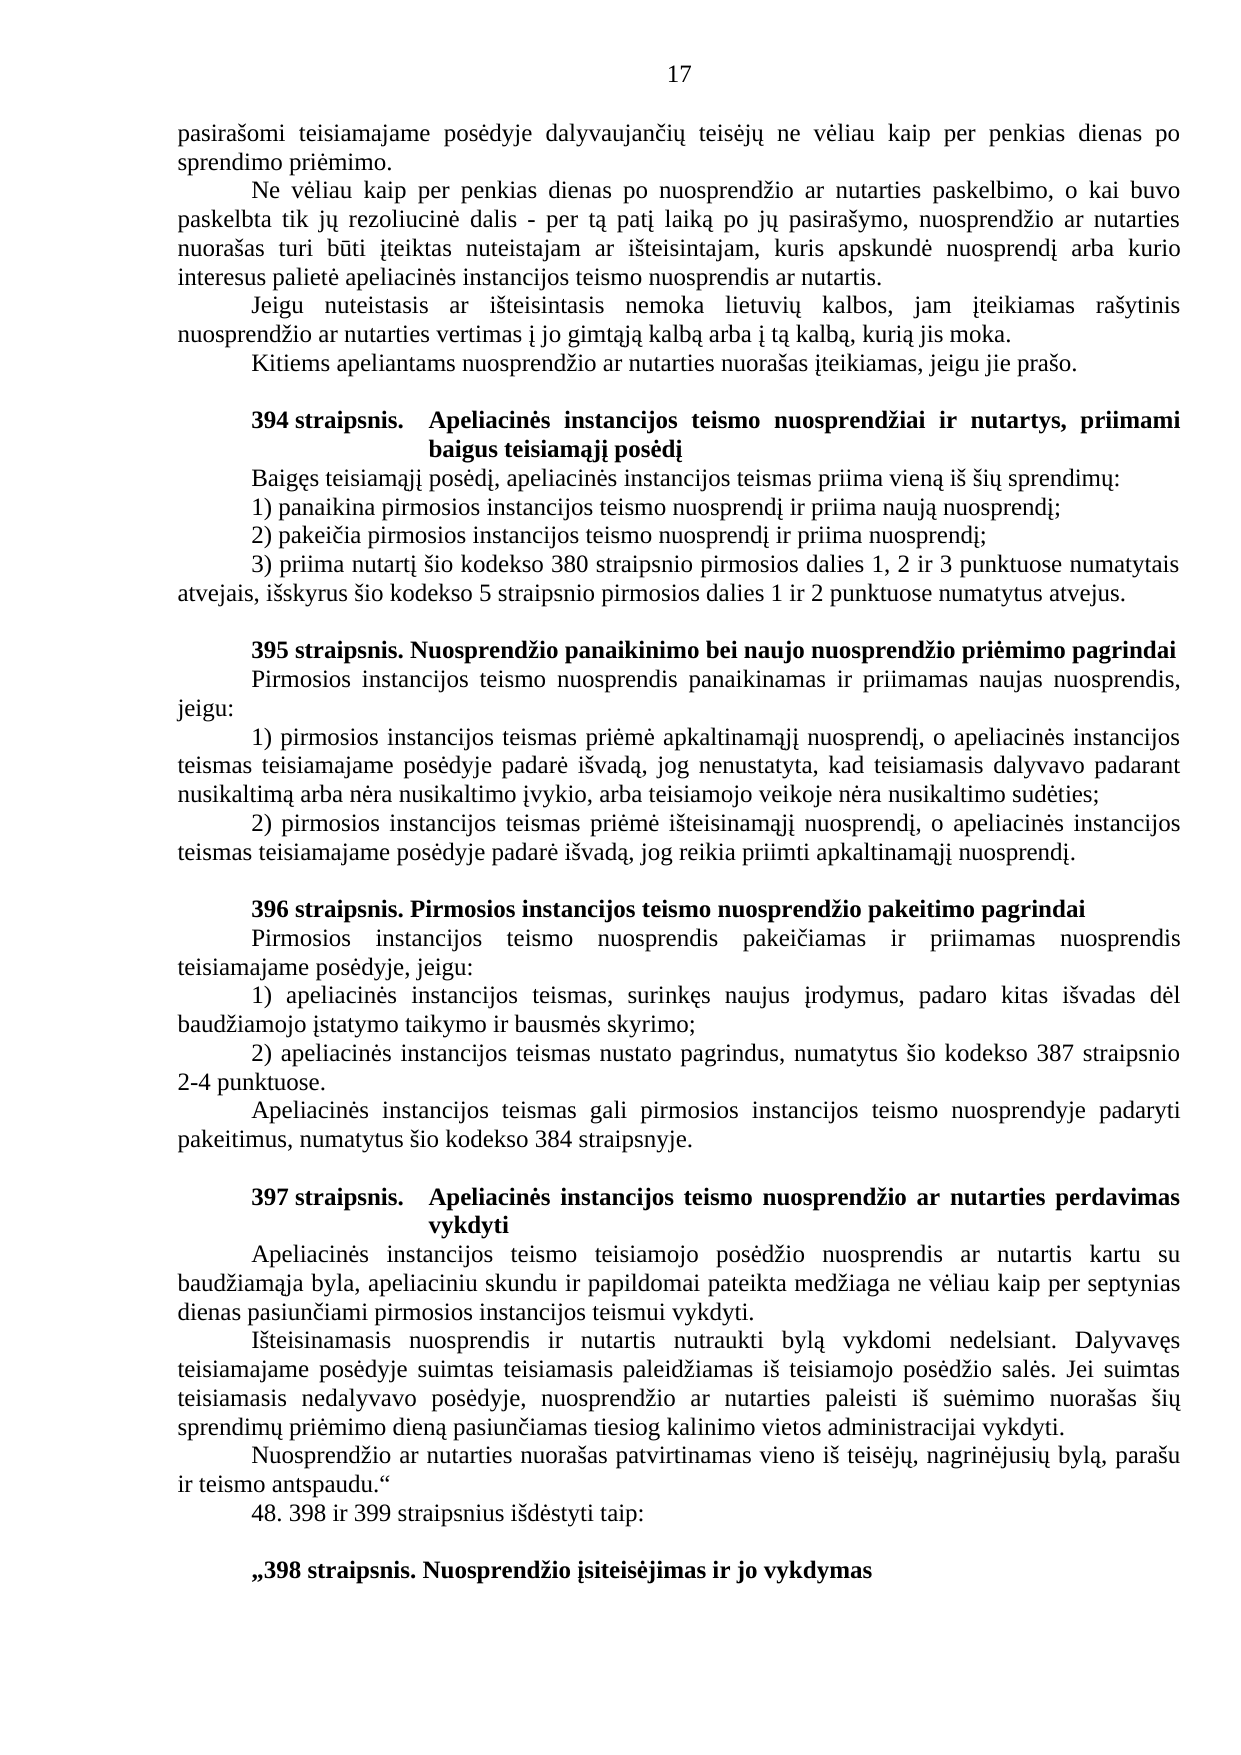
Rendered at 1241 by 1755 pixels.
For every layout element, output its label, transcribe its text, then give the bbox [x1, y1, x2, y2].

text Jeigu nuteistasis ar išteisintasis nemoka lietuvių kalbos, jam įteikiamas rašytinis nuosprendžio ar nutarties vertimas į jo gimtąją kalbą arba į tą kalbą, kurią jis moka. [177, 291, 1181, 348]
text 1) apeliacinės instancijos teismas, surinkęs naujus įrodymus, padaro kitas išvadas dėl baudžiamojo įstatymo taikymo ir bausmės skyrimo; [177, 981, 1181, 1038]
text 396 straipsnis. Pirmosios instancijos teismo nuosprendžio pakeitimo pagrindai [177, 894, 1181, 923]
text Pirmosios instancijos teismo nuosprendis panaikinamas ir priimamas naujas nuosprendis, jeigu: [177, 664, 1181, 722]
text Ne vėliau kaip per penkias dienas po nuosprendžio ar nutarties paskelbimo, o kai buvo paskelbta tik jų rezoliucinė dalis - per tą patį laiką po jų pasirašymo, nuosprendžio ar nutarties nuorašas turi būti įteiktas nuteistajam ar išteisintajam, kuris apskundė nuosprendį arba kurio interesus palietė apeliacinės instancijos teismo nuosprendis ar nutartis. [177, 176, 1181, 291]
text Nuosprendžio ar nutarties nuorašas patvirtinamas vieno iš teisėjų, nagrinėjusių bylą, parašu ir teismo antspaudu.“ [177, 1441, 1181, 1498]
text 397 straipsnis. Apeliacinės instancijos teismo nuosprendžio ar nutarties perdavimas vykdyti [251, 1182, 1181, 1239]
text Baigęs teisiamąjį posėdį, apeliacinės instancijos teismas priima vieną iš šių sprendimų: [177, 463, 1181, 492]
text 394 straipsnis. Apeliacinės instancijos teismo nuosprendžiai ir nutartys, priimami baigus teisiamąjį posėdį [251, 406, 1181, 463]
text 1) panaikina pirmosios instancijos teismo nuosprendį ir priima naują nuosprendį; [177, 492, 1181, 521]
text „398 straipsnis. Nuosprendžio įsiteisėjimas ir jo vykdymas [177, 1556, 1181, 1584]
text Pirmosios instancijos teismo nuosprendis pakeičiamas ir priimamas nuosprendis teisiamajame posėdyje, jeigu: [177, 923, 1181, 981]
text Apeliacinės instancijos teismas gali pirmosios instancijos teismo nuosprendyje padaryti pakeitimus, numatytus šio kodekso 384 straipsnyje. [177, 1096, 1181, 1153]
text 2) pakeičia pirmosios instancijos teismo nuosprendį ir priima nuosprendį; [177, 521, 1181, 549]
text 2) apeliacinės instancijos teismas nustato pagrindus, numatytus šio kodekso 387 straipsnio 2-4 punktuose. [177, 1038, 1181, 1096]
text 395 straipsnis. Nuosprendžio panaikinimo bei naujo nuosprendžio priėmimo pagrindai [177, 636, 1181, 664]
text Išteisinamasis nuosprendis ir nutartis nutraukti bylą vykdomi nedelsiant. Dalyvavęs teisiamajame posėdyje suimtas teisiamasis paleidžiamas iš teisiamojo posėdžio salės. Jei suimtas teisiamasis nedalyvavo posėdyje, nuosprendžio ar nutarties paleisti iš suėmimo nuorašas šių sprendimų priėmimo dieną pasiunčiamas tiesiog kalinimo vietos administracijai vykdyti. [177, 1326, 1181, 1441]
text 2) pirmosios instancijos teismas priėmė išteisinamąjį nuosprendį, o apeliacinės instancijos teismas teisiamajame posėdyje padarė išvadą, jog reikia priimti apkaltinamąjį nuosprendį. [177, 808, 1181, 866]
text Apeliacinės instancijos teismo teisiamojo posėdžio nuosprendis ar nutartis kartu su baudžiamąja byla, apeliaciniu skundu ir papildomai pateikta medžiaga ne vėliau kaip per septynias dienas pasiunčiami pirmosios instancijos teismui vykdyti. [177, 1239, 1181, 1326]
text Kitiems apeliantams nuosprendžio ar nutarties nuorašas įteikiamas, jeigu jie prašo. [177, 348, 1181, 377]
text 48. 398 ir 399 straipsnius išdėstyti taip: [177, 1498, 1181, 1527]
text pasirašomi teisiamajame posėdyje dalyvaujančių teisėjų ne vėliau kaip per penkias dienas po sprendimo priėmimo. [177, 118, 1181, 176]
text 3) priima nutartį šio kodekso 380 straipsnio pirmosios dalies 1, 2 ir 3 punktuose numatytais atvejais, išskyrus šio kodekso 5 straipsnio pirmosios dalies 1 ir 2 punktuose numatytus atvejus. [177, 549, 1181, 607]
text 1) pirmosios instancijos teismas priėmė apkaltinamąjį nuosprendį, o apeliacinės instancijos teismas teisiamajame posėdyje padarė išvadą, jog nenustatyta, kad teisiamasis dalyvavo padarant nusikaltimą arba nėra nusikaltimo įvykio, arba teisiamojo veikoje nėra nusikaltimo sudėties; [177, 722, 1181, 808]
